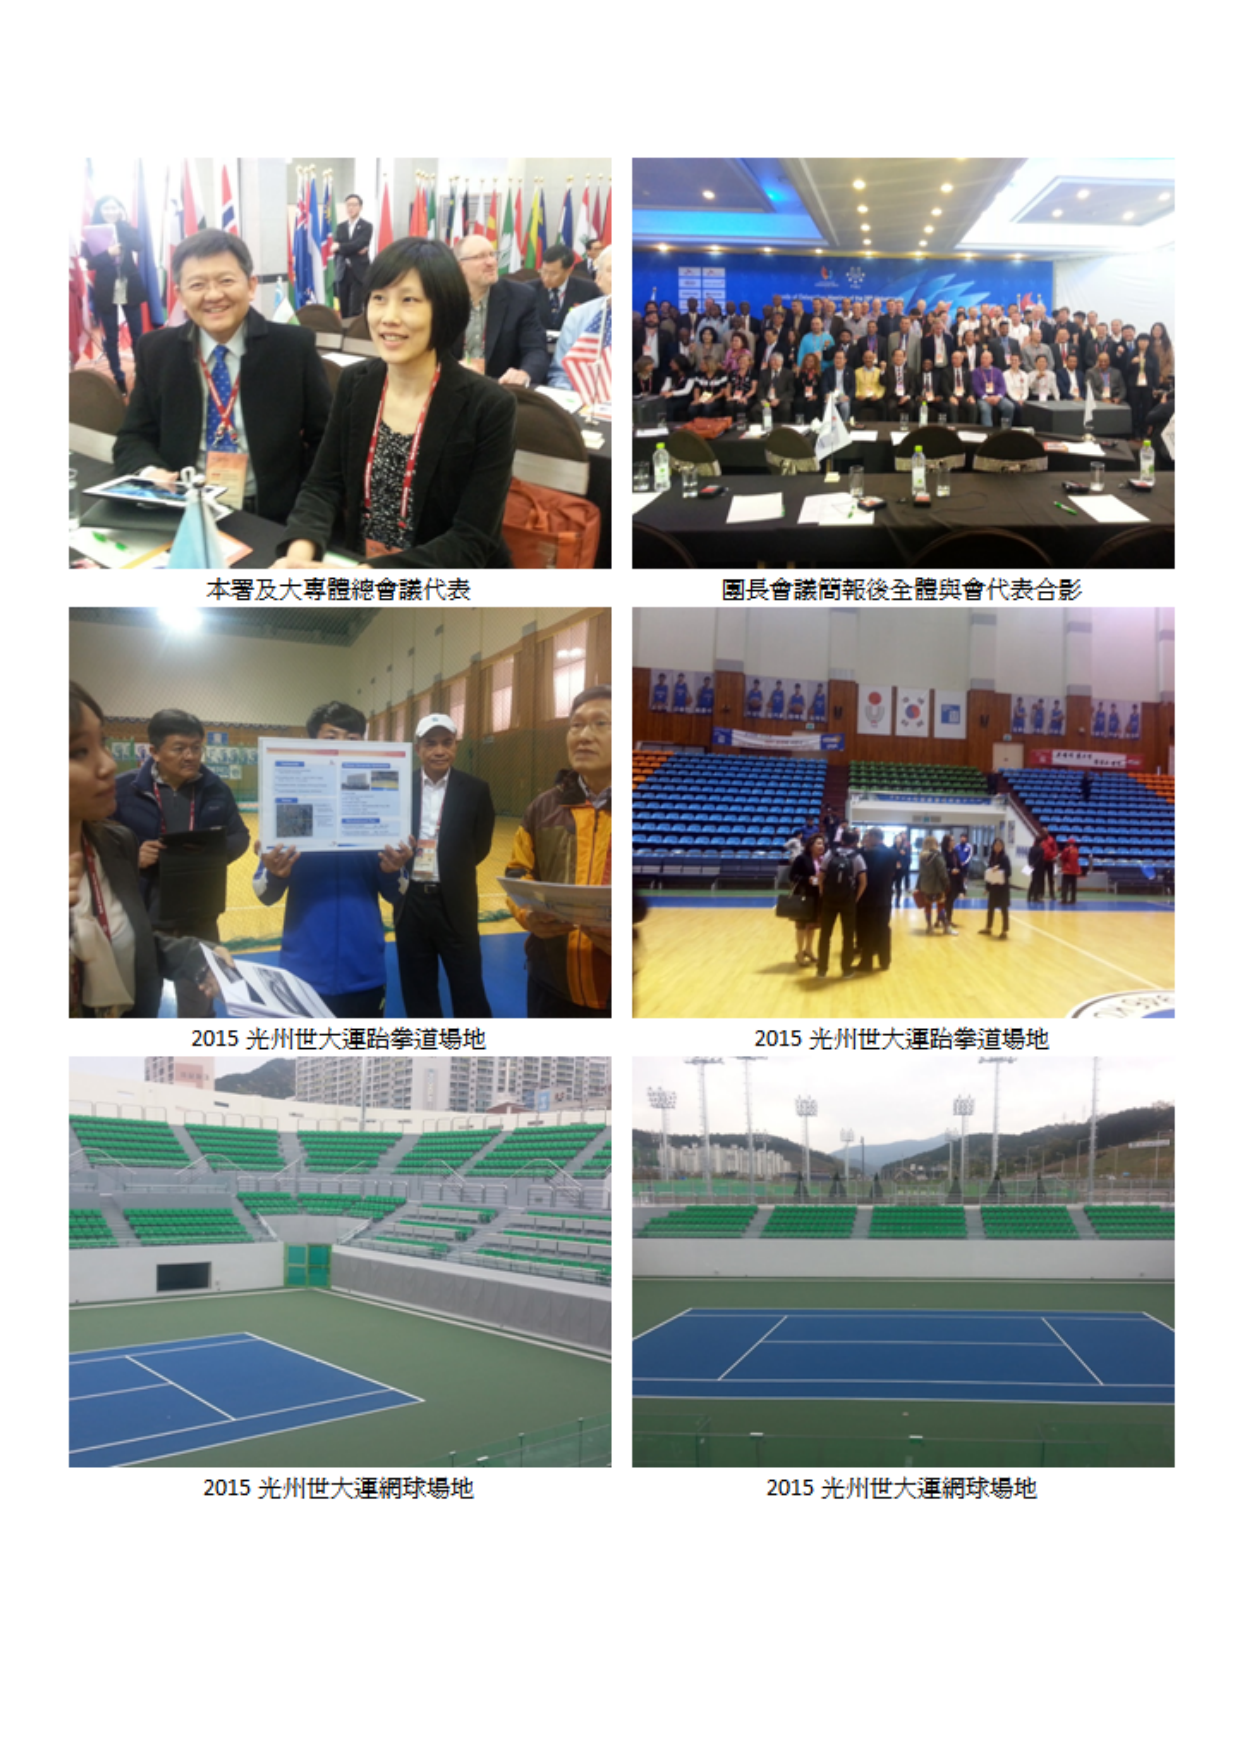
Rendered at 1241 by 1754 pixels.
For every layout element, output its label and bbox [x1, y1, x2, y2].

picture [59, 146, 1182, 1506]
